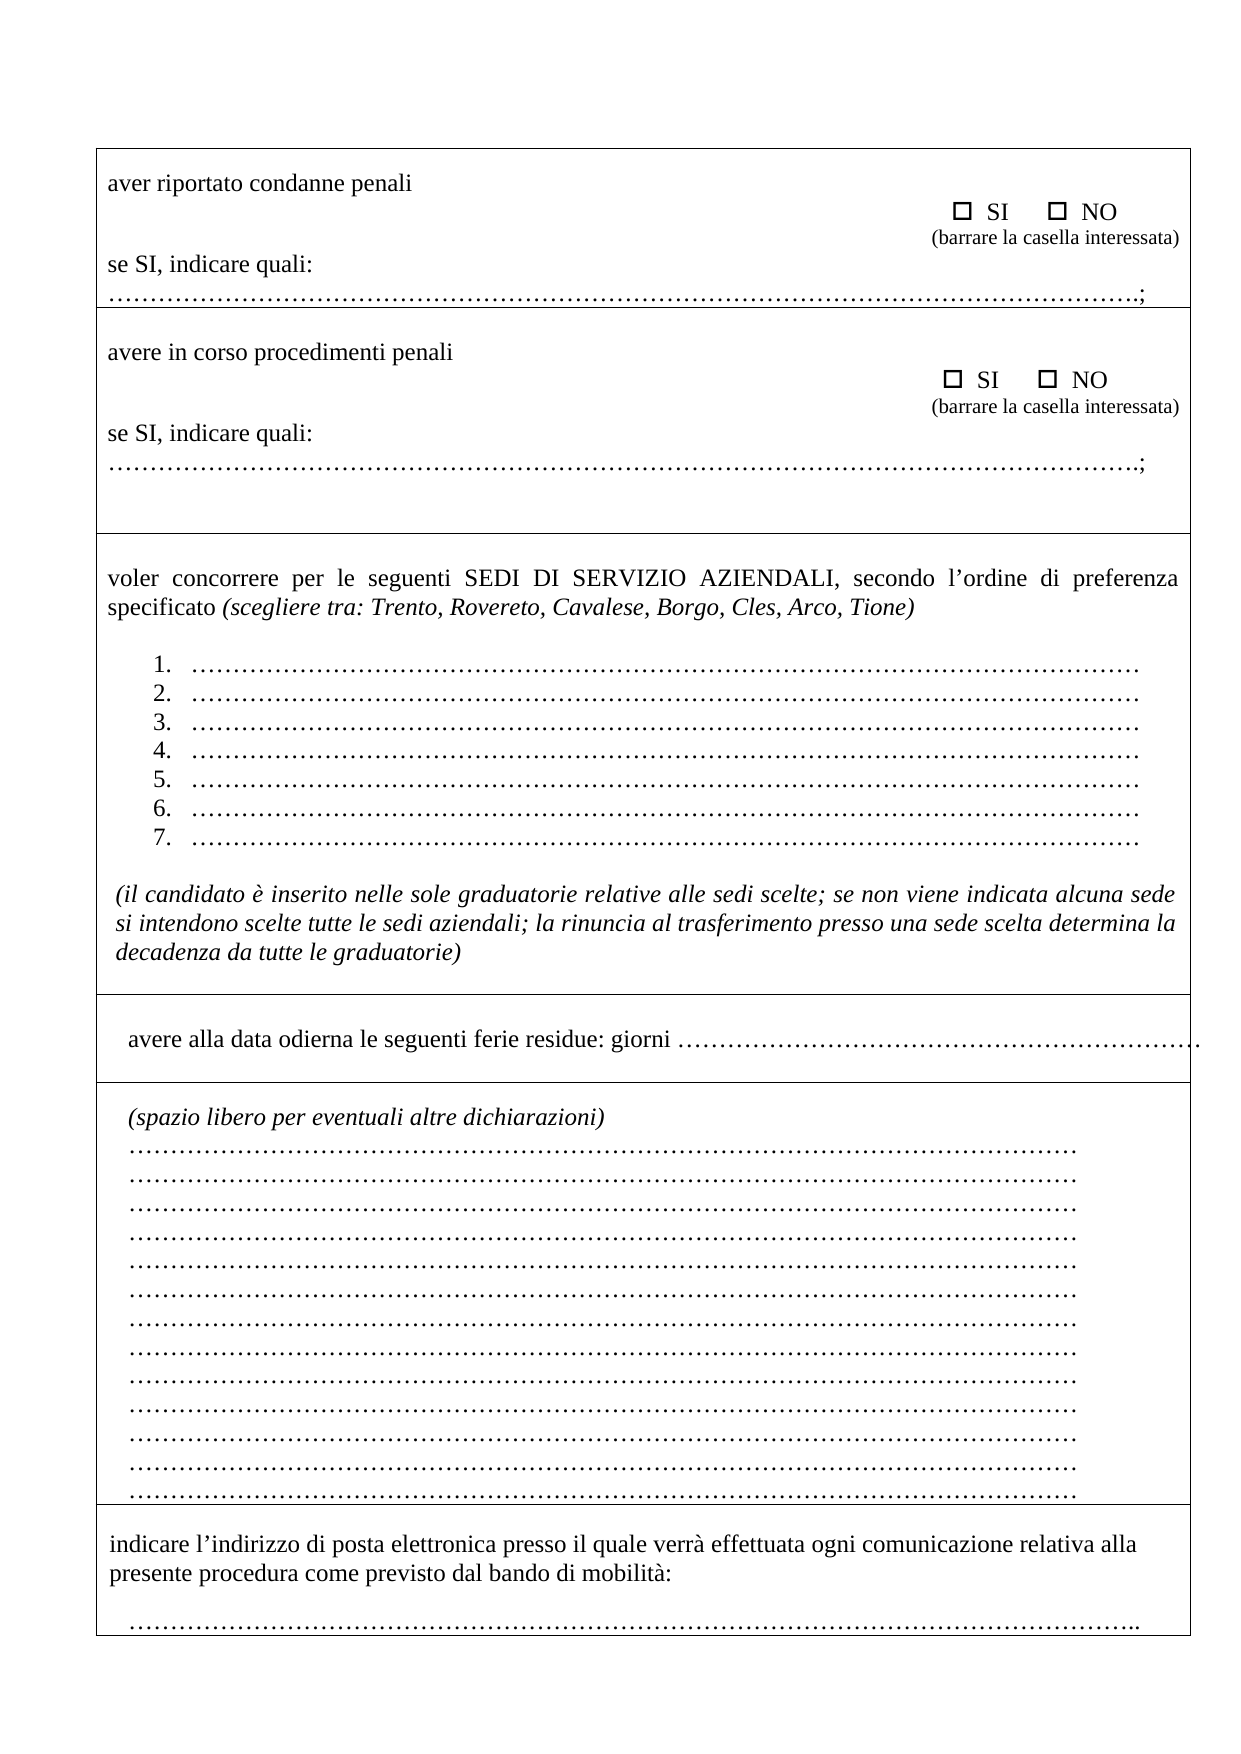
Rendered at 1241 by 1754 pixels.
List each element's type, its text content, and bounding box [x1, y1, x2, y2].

table_cell [73, 148, 96, 307]
table_cell [73, 994, 96, 1082]
table_cell [73, 533, 96, 994]
table_cell [73, 307, 96, 533]
table_cell avere alla data odierna le seguenti ferie residue: giorni ……………………………………………………… [97, 995, 1190, 1082]
table_cell [73, 1504, 96, 1635]
table_cell indicare l’indirizzo di posta elettronica presso il quale verrà effettuata ogni comunicazione relativa alla presente procedura come previsto dal bando di mobilità: ………………………………………………………………………………………………………….. [97, 1505, 1190, 1635]
table_cell [73, 1082, 96, 1504]
table_cell aver riportato condanne penali  SI  NO (barrare la casella interessata) se SI, indicare quali: …………………………………………………………………………………………………………….; [97, 149, 1190, 307]
table_cell voler concorrere per le seguenti SEDI DI SERVIZIO AZIENDALI, secondo l’ordine di preferenza specificato (scegliere tra: Trento, Rovereto, Cavalese, Borgo, Cles, Arco, Tione) …………………………………………………………………………………………………… …………………………………………………………………………………………………… …………………………………………………………………………………………………… …………………………………………………………………………………………………… …………………………………………………………………………………………………… …………………………………………………………………………………………………… …………………………………………………………………………………………………… (il candidato è inserito nelle sole graduatorie relative alle sedi scelte; se non viene indicata alcuna sede si intendono scelte tutte le sedi aziendali; la rinuncia al trasferimento presso una sede scelta determina la decadenza da tutte le graduatorie) [97, 534, 1190, 994]
table_cell avere in corso procedimenti penali  SI  NO (barrare la casella interessata) se SI, indicare quali: …………………………………………………………………………………………………………….; [97, 308, 1190, 533]
table_cell (spazio libero per eventuali altre dichiarazioni) …………………………………………………………………………………………………… …………………………………………………………………………………………………… …………………………………………………………………………………………………… …………………………………………………………………………………………………… …………………………………………………………………………………………………… …………………………………………………………………………………………………… …………………………………………………………………………………………………… …………………………………………………………………………………………………… …………………………………………………………………………………………………… …………………………………………………………………………………………………… …………………………………………………………………………………………………… …………………………………………………………………………………………………… …………………………………………………………………………………………………… [97, 1083, 1190, 1504]
